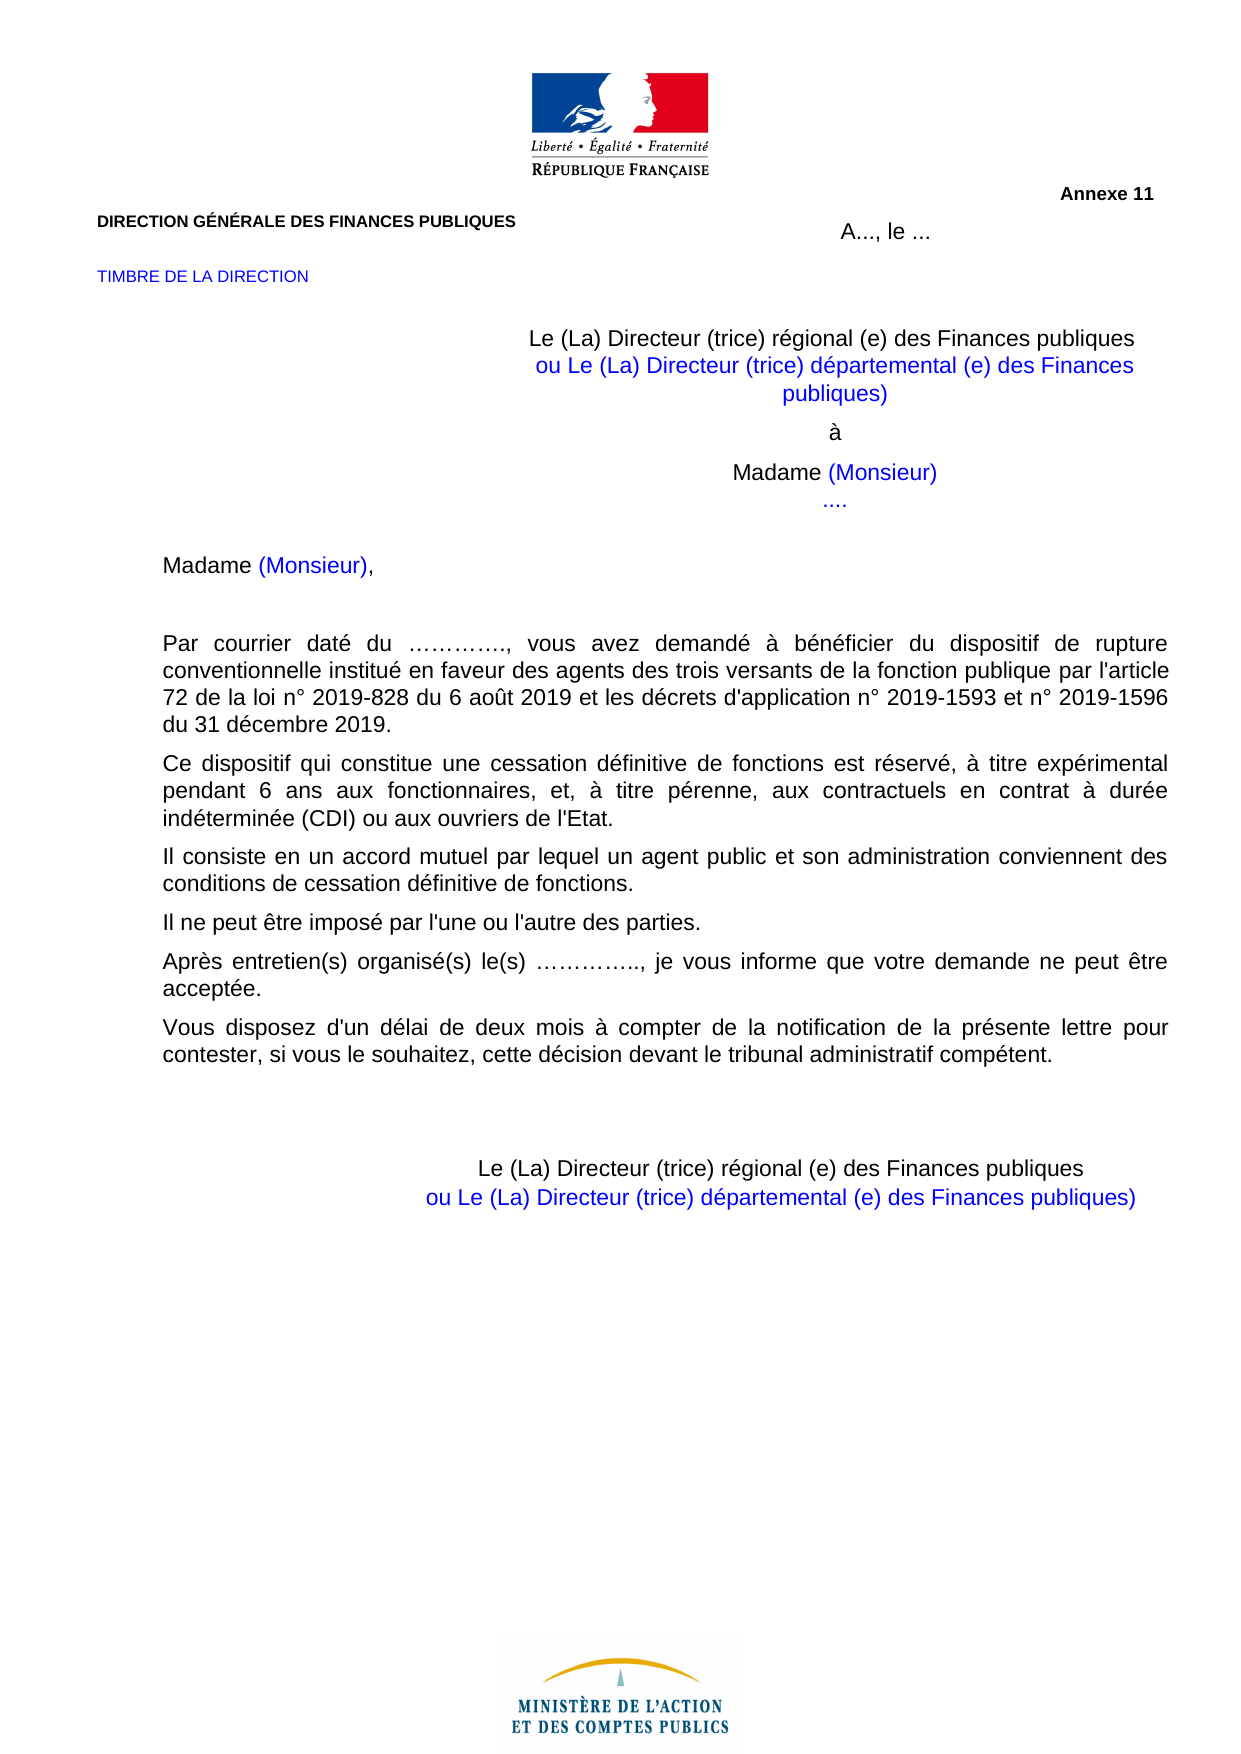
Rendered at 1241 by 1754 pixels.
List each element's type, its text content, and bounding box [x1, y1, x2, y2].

text Vous disposez d'un délai de deux mois à compter de la notification de la présente lettre pour contester, si vous le souhaitez, cette décision devant le tribunal administratif compétent. [162, 1013, 1169, 1067]
picture [530, 70, 710, 178]
table_cell Le (La) Directeur (trice) régional (e) des Finances publiques ou Le (La) Directeur (trice) départemental (e) des Finances publiques) à Madame (Monsieur) .... [528, 312, 1142, 552]
subtitle Madame (Monsieur), [74, 552, 1169, 579]
text Ce dispositif qui constitue une cessation définitive de fonctions est réservé, à titre expérimental pendant 6 ans aux fonctionnaires, et, à titre pérenne, aux contractuels en contrat à durée indéterminée (CDI) ou aux ouvriers de l'Etat. [162, 749, 1169, 831]
text Après entretien(s) organisé(s) le(s) ………….., je vous informe que votre demande ne peut être acceptée. [162, 947, 1169, 1002]
picture [497, 1637, 744, 1754]
table_header A..., le ... [528, 204, 1142, 312]
table_header Direction générale des finances publiques TIMBRE DE LA DIRECTION [97, 204, 528, 552]
text Il consiste en un accord mutuel par lequel un agent public et son administration conviennent des conditions de cessation définitive de fonctions. [162, 843, 1169, 897]
text Le (La) Directeur (trice) régional (e) des Finances publiques ou Le (La) Directeur (trice) départemental (e) des Finances publiques) [399, 1153, 1169, 1212]
text Par courrier daté du …………., vous avez demandé à bénéficier du dispositif de rupture conventionnelle institué en faveur des agents des trois versants de la fonction publique par l'article 72 de la loi n° 2019-828 du 6 août 2019 et les décrets d'application n° 2019-1593 et n° 2019-1596 du 31 décembre 2019. [162, 629, 1169, 738]
text Il ne peut être imposé par l'une ou l'autre des parties. [162, 908, 1169, 936]
